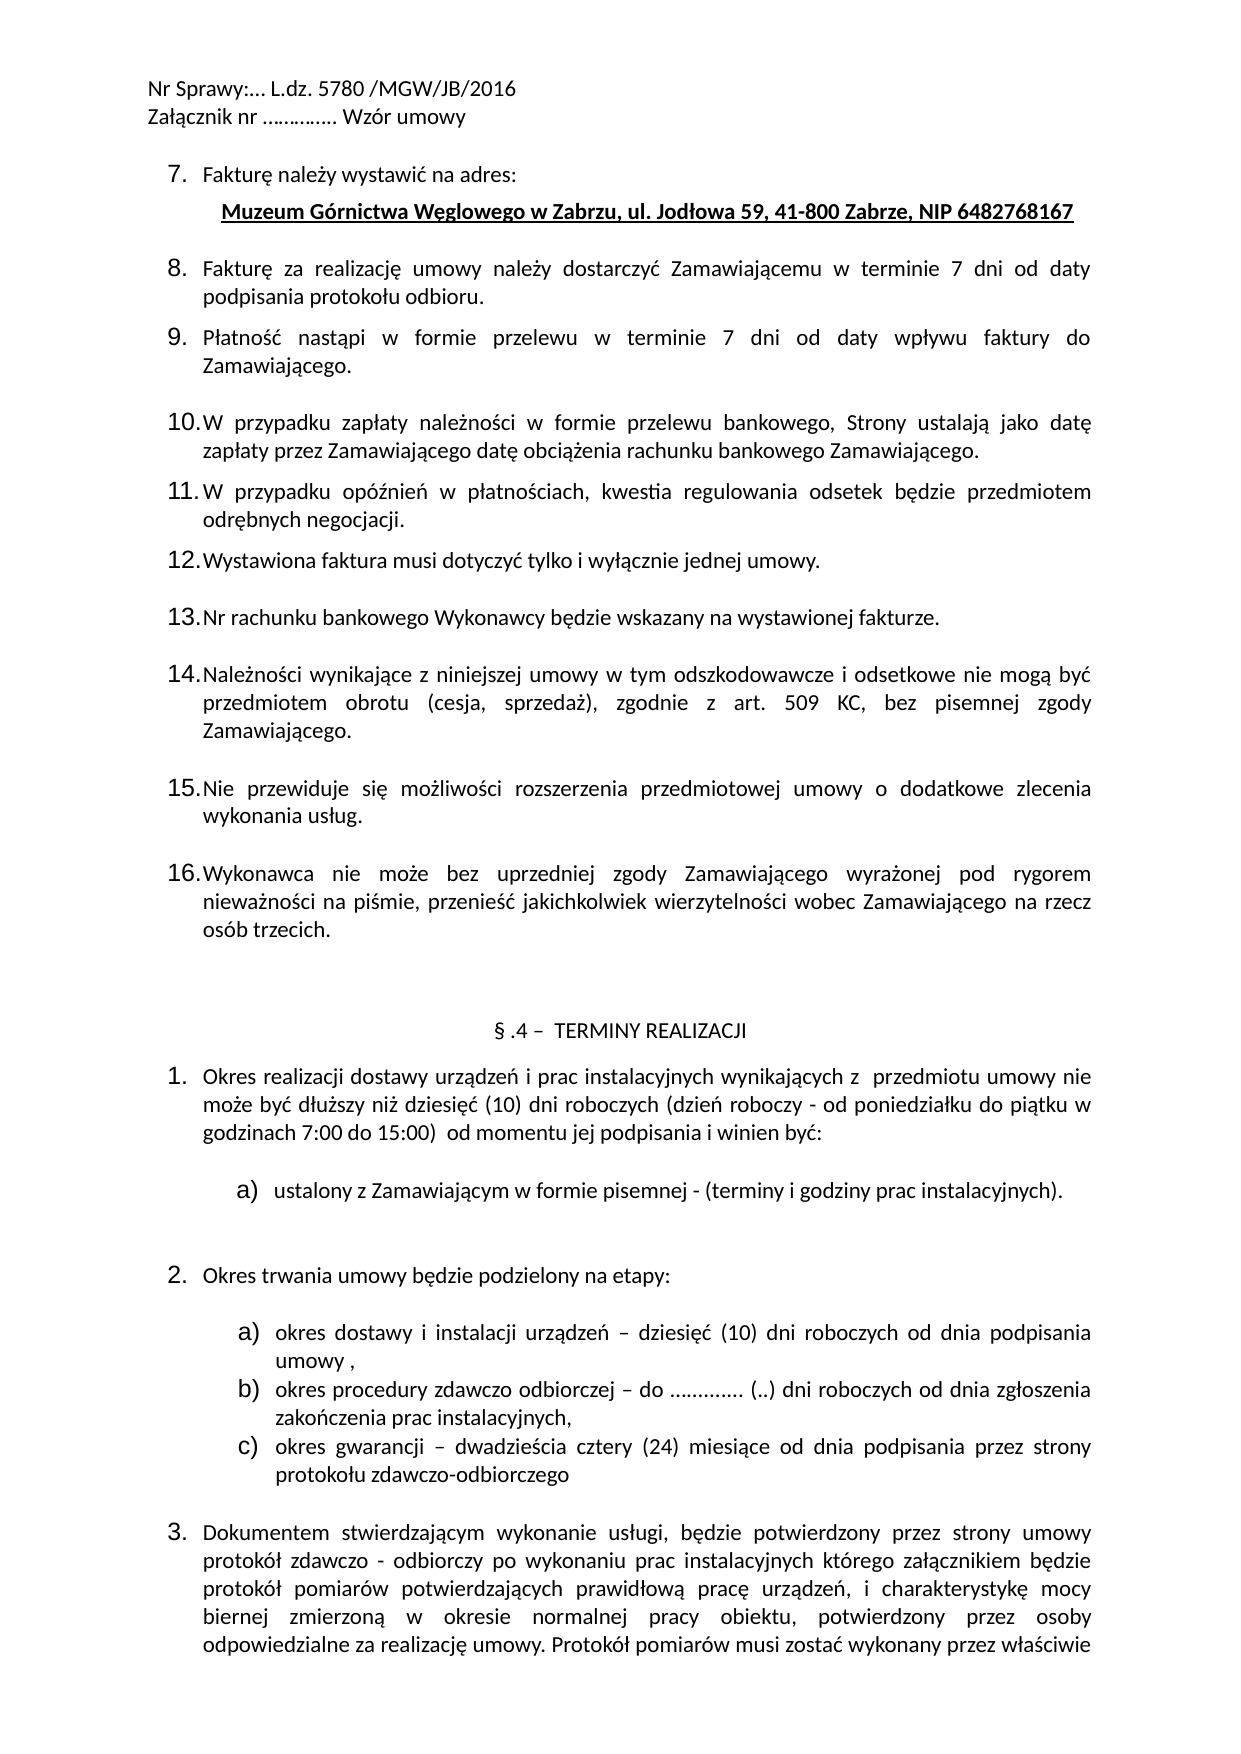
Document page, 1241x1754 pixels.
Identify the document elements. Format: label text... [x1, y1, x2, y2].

list Muzeum Górnictwa Węglowego w Zabrzu, ul. Jodłowa 59, 41-800 Zabrze, NIP 6482768167 [203, 197, 1093, 225]
list Należności wynikające z niniejszej umowy w tym odszkodowawcze i odsetkowe nie mogą być przedmiotem obrotu (cesja, sprzedaż), zgodnie z art. 509 KC, bez pisemnej zgody Zamawiającego. [167, 659, 1093, 744]
list Fakturę należy wystawić na adres: [167, 159, 1093, 188]
list Dokumentem stwierdzającym wykonanie usługi, będzie potwierdzony przez strony umowy protokół zdawczo - odbiorczy po wykonaniu prac instalacyjnych którego załącznikiem będzie protokół pomiarów potwierdzających prawidłową pracę urządzeń, i charakterystykę mocy biernej zmierzoną w okresie normalnej pracy obiektu, potwierdzony przez osoby odpowiedzialne za realizację umowy. Protokół pomiarów musi zostać wykonany przez właściwie [167, 1517, 1093, 1658]
list okres procedury zdawczo odbiorczej – do ….......... (..) dni roboczych od dnia zgłoszenia zakończenia prac instalacyjnych, [238, 1374, 1093, 1431]
list okres dostawy i instalacji urządzeń – dziesięć (10) dni roboczych od dnia podpisania umowy , [238, 1317, 1093, 1374]
list Okres realizacji dostawy urządzeń i prac instalacyjnych wynikających z przedmiotu umowy nie może być dłuższy niż dziesięć (10) dni roboczych (dzień roboczy - od poniedziałku do piątku w godzinach 7:00 do 15:00) od momentu jej podpisania i winien być: [167, 1061, 1093, 1147]
list Wystawiona faktura musi dotyczyć tylko i wyłącznie jednej umowy. [167, 545, 1093, 574]
list Nr rachunku bankowego Wykonawcy będzie wskazany na wystawionej fakturze. [167, 602, 1093, 631]
list W przypadku opóźnień w płatnościach, kwestia regulowania odsetek będzie przedmiotem odrębnych negocjacji. [167, 476, 1093, 533]
list ustalony z Zamawiającym w formie pisemnej - (terminy i godziny prac instalacyjnych). [236, 1174, 1093, 1204]
list Płatność nastąpi w formie przelewu w terminie 7 dni od daty wpływu faktury do Zamawiającego. [167, 322, 1093, 379]
list okres gwarancji – dwadzieścia cztery (24) miesiące od dnia podpisania przez strony protokołu zdawczo-odbiorczego [238, 1431, 1093, 1488]
list Wykonawca nie może bez uprzedniej zgody Zamawiającego wyrażonej pod rygorem nieważności na piśmie, przenieść jakichkolwiek wierzytelności wobec Zamawiającego na rzecz osób trzecich. [167, 858, 1093, 943]
list Okres trwania umowy będzie podzielony na etapy: [167, 1260, 1093, 1289]
list W przypadku zapłaty należności w formie przelewu bankowego, Strony ustalają jako datę zapłaty przez Zamawiającego datę obciążenia rachunku bankowego Zamawiającego. [167, 407, 1093, 464]
list Nie przewiduje się możliwości rozszerzenia przedmiotowej umowy o dodatkowe zlecenia wykonania usług. [167, 772, 1093, 830]
list Fakturę za realizację umowy należy dostarczyć Zamawiającemu w terminie 7 dni od daty podpisania protokołu odbioru. [167, 253, 1093, 310]
text § .4 – TERMINY REALIZACJI [148, 1016, 1093, 1044]
